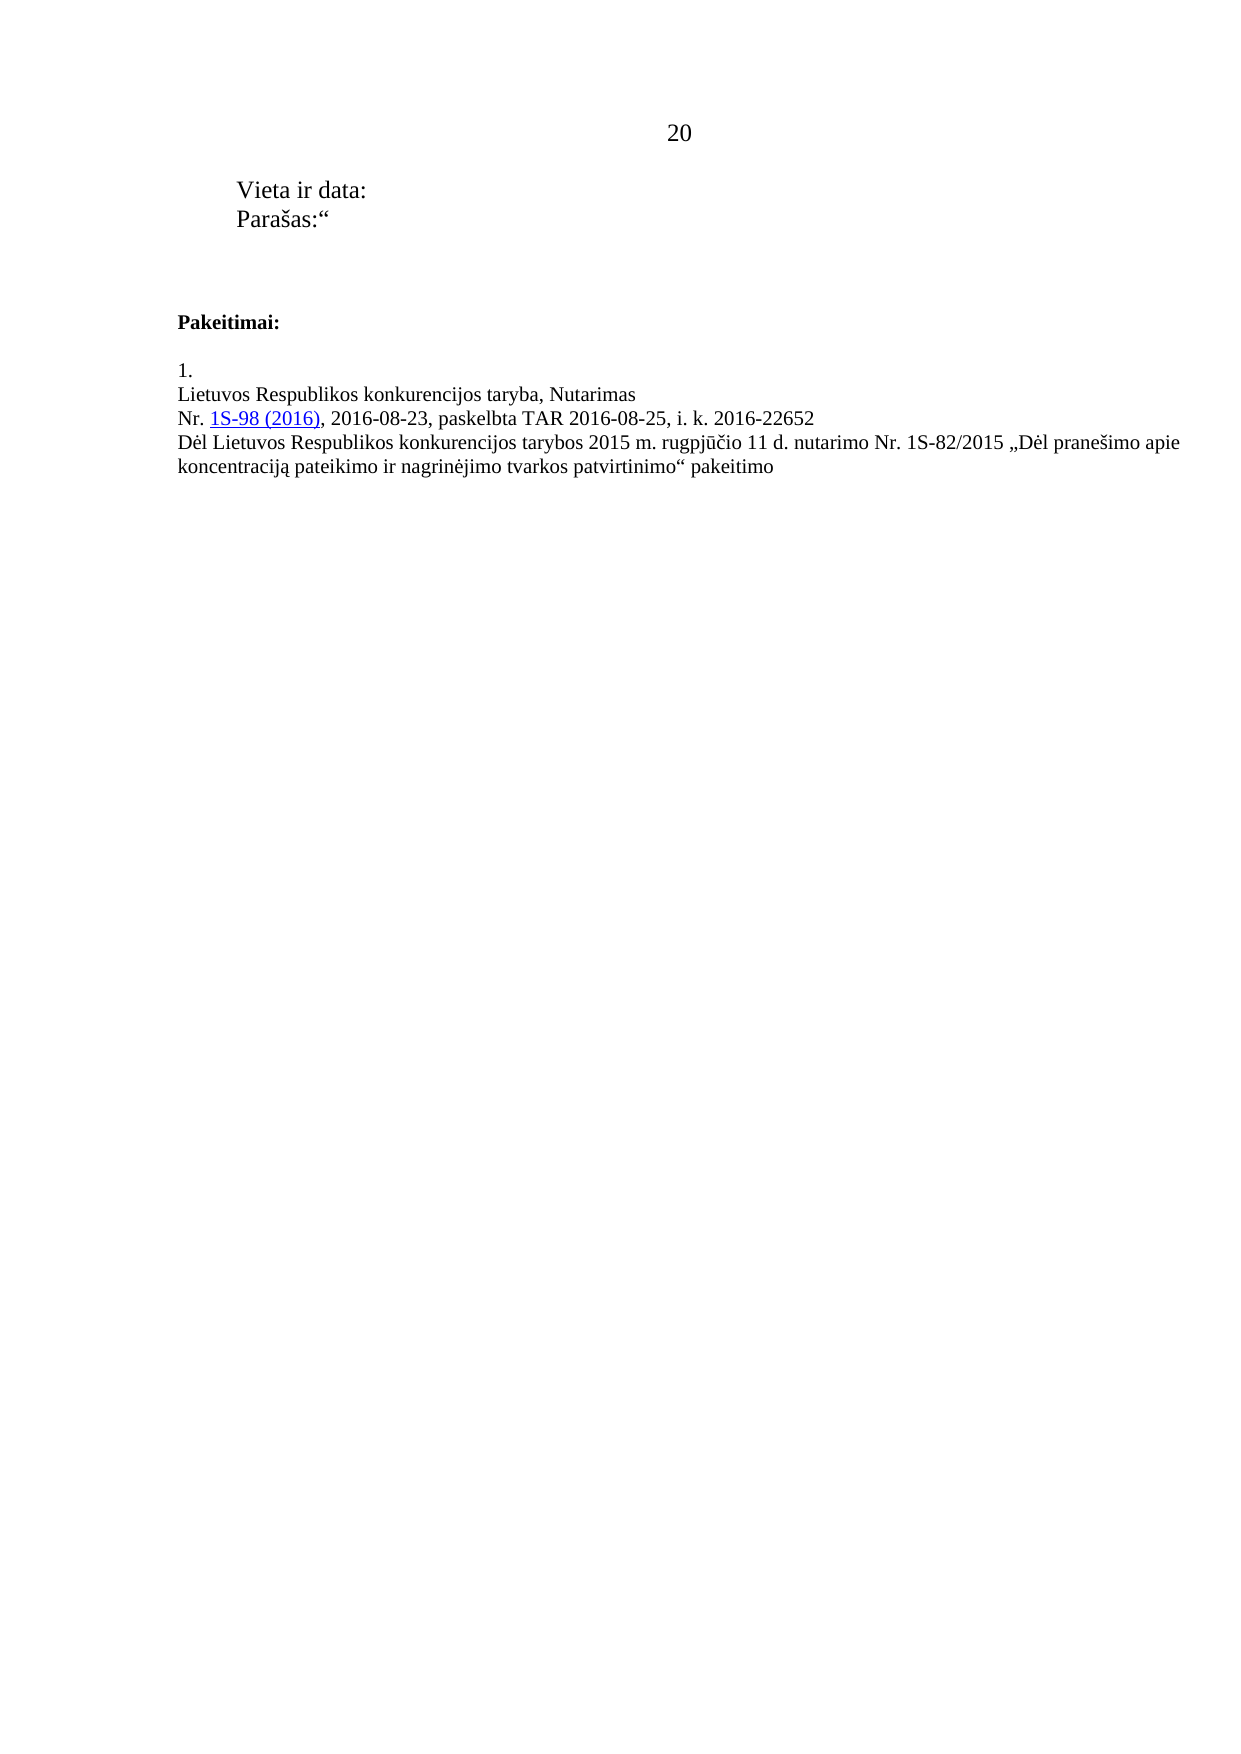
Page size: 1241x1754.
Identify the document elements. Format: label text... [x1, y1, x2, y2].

text Dėl Lietuvos Respublikos konkurencijos tarybos 2015 m. rugpjūčio 11 d. nutarimo Nr. 1S-82/2015 „Dėl pranešimo apie koncentraciją pateikimo ir nagrinėjimo tvarkos patvirtinimo“ pakeitimo [177, 430, 1181, 478]
text Nr. 1S-98 (2016), 2016-08-23, paskelbta TAR 2016-08-25, i. k. 2016-22652 [177, 406, 1181, 430]
text 1. [177, 358, 1181, 382]
text Vieta ir data: [177, 176, 1181, 204]
text Pakeitimai: [177, 310, 1181, 334]
text Parašas:“ [177, 204, 1181, 233]
text Lietuvos Respublikos konkurencijos taryba, Nutarimas [177, 382, 1181, 406]
